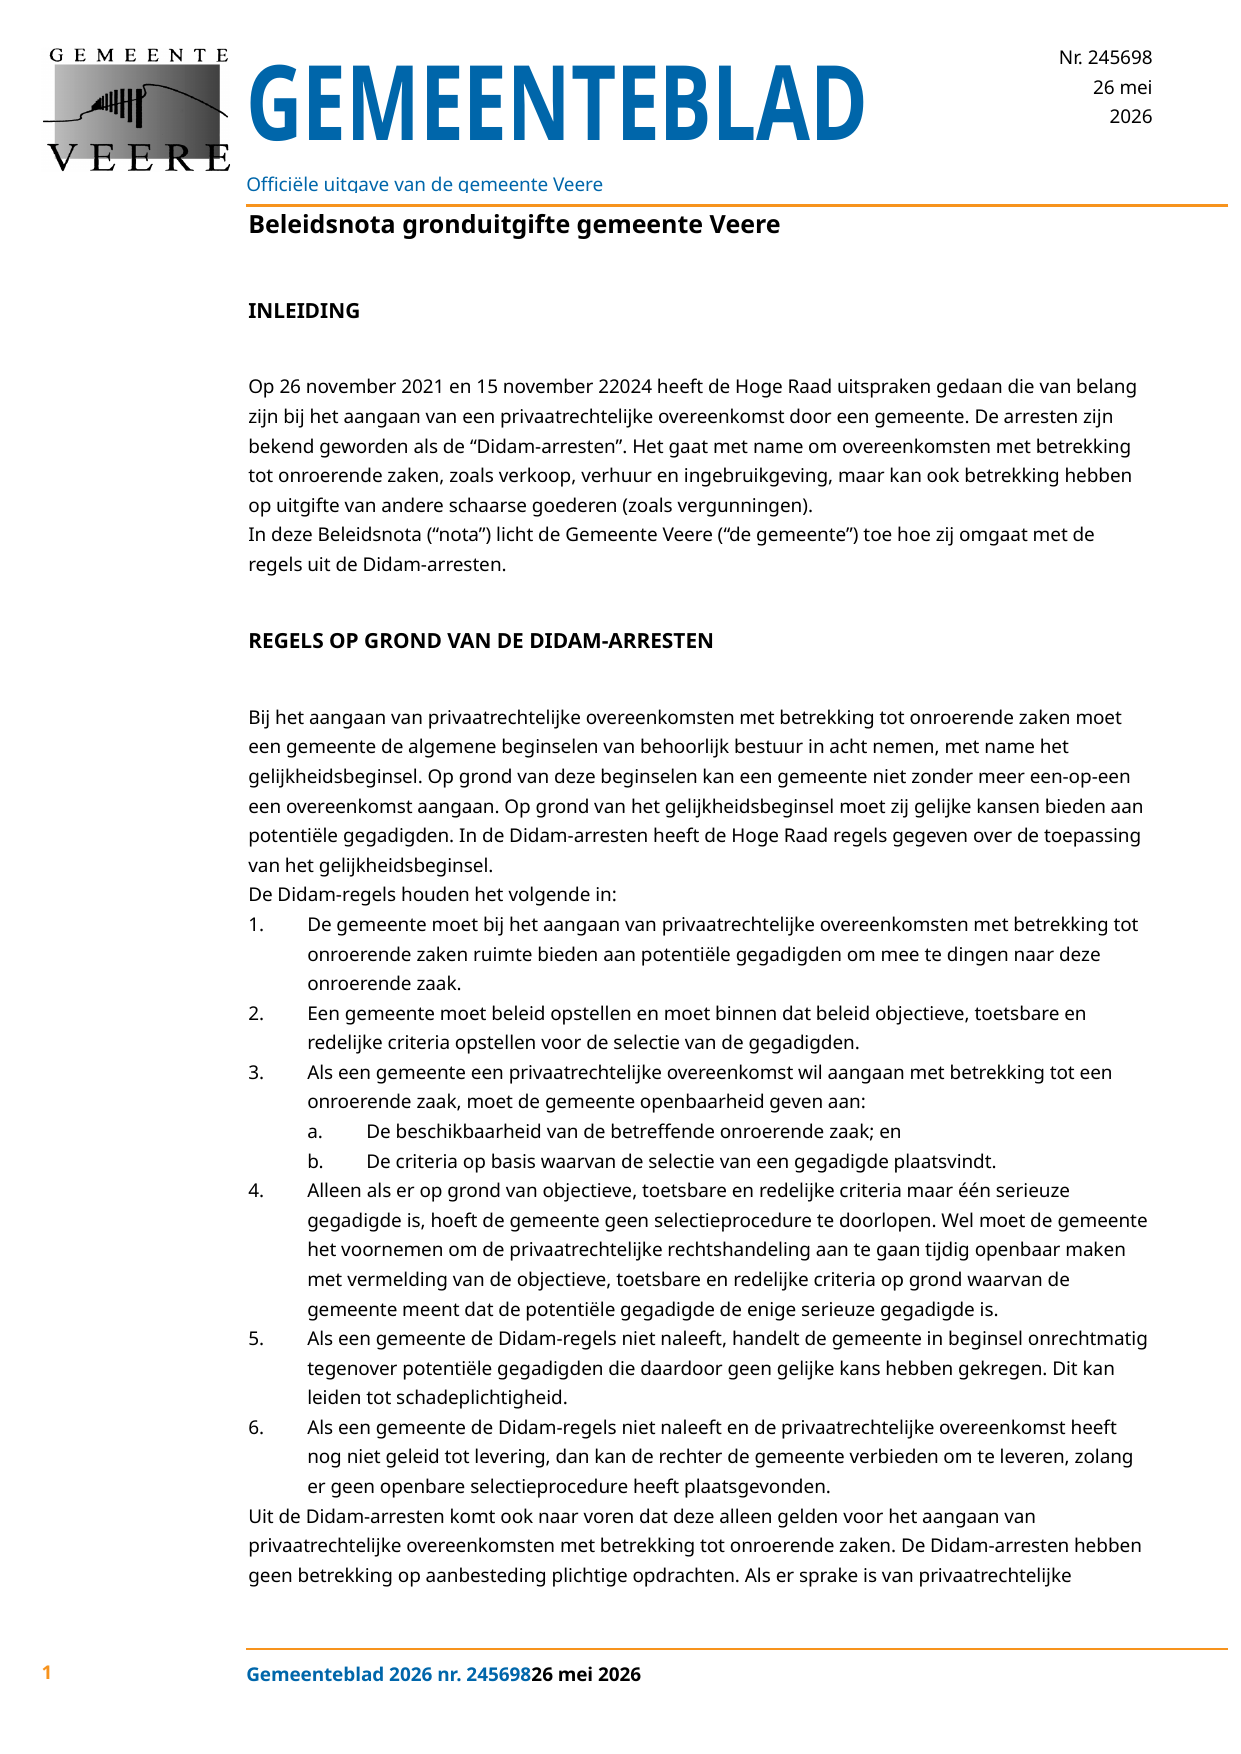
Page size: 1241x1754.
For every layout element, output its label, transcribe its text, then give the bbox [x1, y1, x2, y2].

list Als een gemeente de Didam-regels niet naleeft, handelt de gemeente in beginsel onrechtmatig tegenover potentiële gegadigden die daardoor geen gelijke kans hebben gekregen. Dit kan leiden tot schadeplichtigheid. [248, 1325, 1152, 1410]
list Alleen als er op grond van objectieve, toetsbare en redelijke criteria maar één serieuze gegadigde is, hoeft de gemeente geen selectieprocedure te doorlopen. Wel moet de gemeente het voornemen om de privaatrechtelijke rechtshandeling aan te gaan tijdig openbaar maken met vermelding van de objectieve, toetsbare en redelijke criteria op grond waarvan de gemeente meent dat de potentiële gegadigde de enige serieuze gegadigde is. [248, 1177, 1152, 1322]
list De gemeente moet bij het aangaan van privaatrechtelijke overeenkomsten met betrekking tot onroerende zaken ruimte bieden aan potentiële gegadigden om mee te dingen naar deze onroerende zaak. [248, 911, 1152, 996]
text Bij het aangaan van privaatrechtelijke overeenkomsten met betrekking tot onroerende zaken moet een gemeente de algemene beginselen van behoorlijk bestuur in acht nemen, met name het gelijkheidsbeginsel. Op grond van deze beginselen kan een gemeente niet zonder meer een-op-een een overeenkomst aangaan. Op grond van het gelijkheidsbeginsel moet zij gelijke kansen bieden aan potentiële gegadigden. In de Didam-arresten heeft de Hoge Raad regels gegeven over de toepassing van het gelijkheidsbeginsel. [248, 704, 1152, 878]
list Een gemeente moet beleid opstellen en moet binnen dat beleid objectieve, toetsbare en redelijke criteria opstellen voor de selectie van de gegadigden. [248, 1000, 1152, 1055]
text Op 26 november 2021 en 15 november 22024 heeft de Hoge Raad uitspraken gedaan die van belang zijn bij het aangaan van een privaatrechtelijke overeenkomst door een gemeente. De arresten zijn bekend geworden als de “Didam-arresten”. Het gaat met name om overeenkomsten met betrekking tot onroerende zaken, zoals verkoop, verhuur en ingebruikgeving, maar kan ook betrekking hebben op uitgifte van andere schaarse goederen (zoals vergunningen). [248, 374, 1152, 518]
text REGELS OP GROND VAN DE DIDAM-ARRESTEN [248, 626, 1152, 655]
text In deze Beleidsnota (“nota”) licht de Gemeente Veere (“de gemeente”) toe hoe zij omgaat met de regels uit de Didam-arresten. [248, 522, 1152, 577]
picture [41, 47, 231, 172]
list Als een gemeente de Didam-regels niet naleeft en de privaatrechtelijke overeenkomst heeft nog niet geleid tot levering, dan kan de rechter de gemeente verbieden om te leveren, zolang er geen openbare selectieprocedure heeft plaatsgevonden. [248, 1414, 1152, 1499]
list De beschikbaarheid van de betreffende onroerende zaak; en [307, 1118, 1152, 1144]
list Als een gemeente een privaatrechtelijke overeenkomst wil aangaan met betrekking tot een onroerende zaak, moet de gemeente openbaarheid geven aan: [248, 1059, 1152, 1114]
text Beleidsnota gronduitgifte gemeente Veere [248, 207, 1152, 241]
text De Didam-regels houden het volgende in: [248, 882, 1152, 907]
text Uit de Didam-arresten komt ook naar voren dat deze alleen gelden voor het aangaan van privaatrechtelijke overeenkomsten met betrekking tot onroerende zaken. De Didam-arresten hebben geen betrekking op aanbesteding plichtige opdrachten. Als er sprake is van privaatrechtelijke [248, 1503, 1152, 1588]
text INLEIDING [248, 296, 1152, 324]
list De criteria op basis waarvan de selectie van een gegadigde plaatsvindt. [307, 1148, 1152, 1174]
